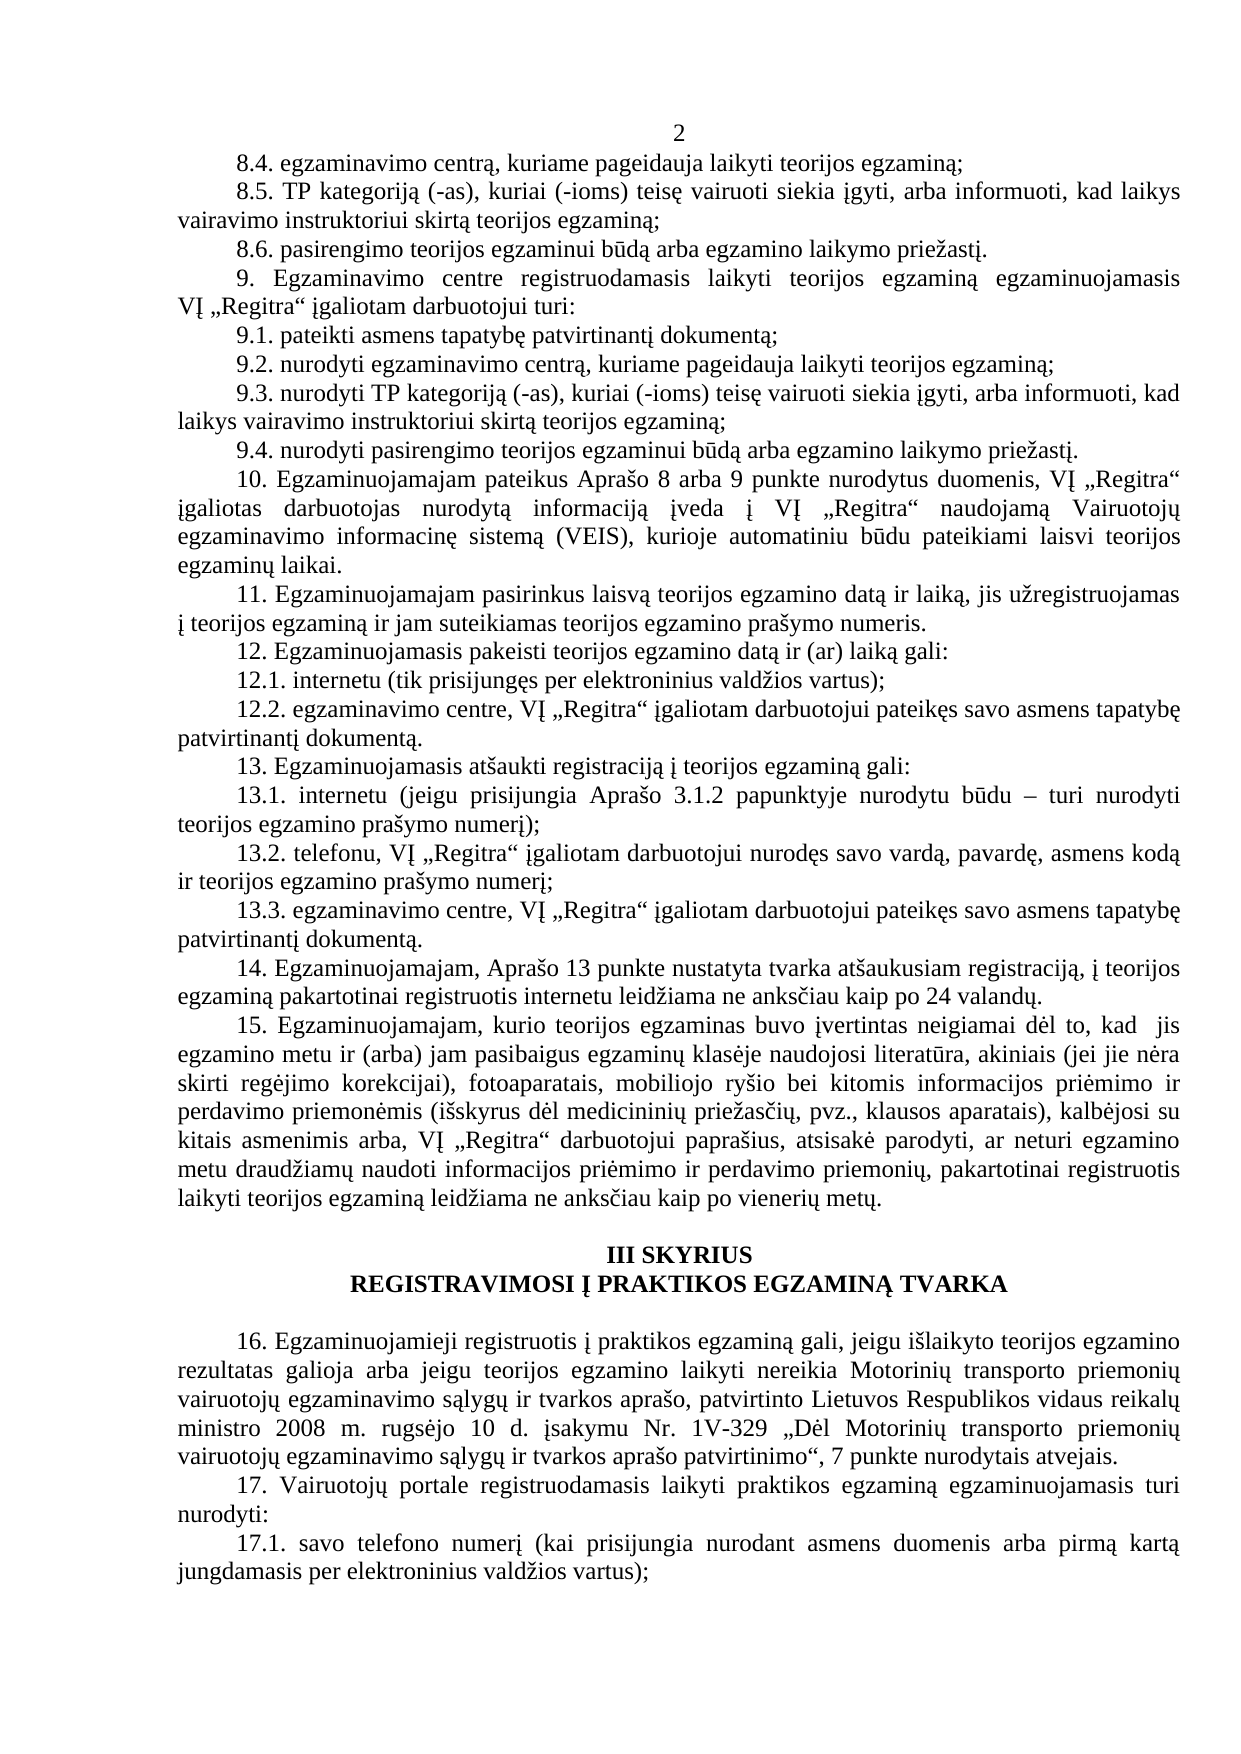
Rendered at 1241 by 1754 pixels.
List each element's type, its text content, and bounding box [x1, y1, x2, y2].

text 9.1. pateikti asmens tapatybę patvirtinantį dokumentą; [177, 320, 1181, 349]
text 13. Egzaminuojamasis atšaukti registraciją į teorijos egzaminą gali: [177, 751, 1181, 780]
text 12.2. egzaminavimo centre, VĮ „Regitra“ įgaliotam darbuotojui pateikęs savo asmens tapatybę patvirtinantį dokumentą. [177, 694, 1181, 751]
text 16. Egzaminuojamieji registruotis į praktikos egzaminą gali, jeigu išlaikyto teorijos egzamino rezultatas galioja arba jeigu teorijos egzamino laikyti nereikia Motorinių transporto priemonių vairuotojų egzaminavimo sąlygų ir tvarkos aprašo, patvirtinto Lietuvos Respublikos vidaus reikalų ministro 2008 m. rugsėjo 10 d. įsakymu Nr. 1V-329 „Dėl Motorinių transporto priemonių vairuotojų egzaminavimo sąlygų ir tvarkos aprašo patvirtinimo“, 7 punkte nurodytais atvejais. [177, 1326, 1181, 1470]
text 10. Egzaminuojamajam pateikus Aprašo 8 arba 9 punkte nurodytus duomenis, VĮ „Regitra“ įgaliotas darbuotojas nurodytą informaciją įveda į VĮ „Regitra“ naudojamą Vairuotojų egzaminavimo informacinę sistemą (VEIS), kurioje automatiniu būdu pateikiami laisvi teorijos egzaminų laikai. [177, 464, 1181, 579]
text 8.4. egzaminavimo centrą, kuriame pageidauja laikyti teorijos egzaminą; [177, 148, 1181, 176]
text 9. Egzaminavimo centre registruodamasis laikyti teorijos egzaminą egzaminuojamasis VĮ „Regitra“ įgaliotam darbuotojui turi: [177, 263, 1181, 320]
text 11. Egzaminuojamajam pasirinkus laisvą teorijos egzamino datą ir laiką, jis užregistruojamas į teorijos egzaminą ir jam suteikiamas teorijos egzamino prašymo numeris. [177, 579, 1181, 636]
text 17.1. savo telefono numerį (kai prisijungia nurodant asmens duomenis arba pirmą kartą jungdamasis per elektroninius valdžios vartus); [177, 1528, 1181, 1585]
text 9.4. nurodyti pasirengimo teorijos egzaminui būdą arba egzamino laikymo priežastį. [177, 435, 1181, 464]
text 13.2. telefonu, VĮ „Regitra“ įgaliotam darbuotojui nurodęs savo vardą, pavardę, asmens kodą ir teorijos egzamino prašymo numerį; [177, 838, 1181, 895]
text 9.2. nurodyti egzaminavimo centrą, kuriame pageidauja laikyti teorijos egzaminą; [177, 349, 1181, 378]
text III skyrius [177, 1240, 1181, 1269]
text 8.5. TP kategoriją (-as), kuriai (-ioms) teisę vairuoti siekia įgyti, arba informuoti, kad laikys vairavimo instruktoriui skirtą teorijos egzaminą; [177, 176, 1181, 234]
text Registravimosi į Praktikos egzaminą tvarka [177, 1269, 1181, 1298]
text 15. Egzaminuojamajam, kurio teorijos egzaminas buvo įvertintas neigiamai dėl to, kad jis egzamino metu ir (arba) jam pasibaigus egzaminų klasėje naudojosi literatūra, akiniais (jei jie nėra skirti regėjimo korekcijai), fotoaparatais, mobiliojo ryšio bei kitomis informacijos priėmimo ir perdavimo priemonėmis (išskyrus dėl medicininių priežasčių, pvz., klausos aparatais), kalbėjosi su kitais asmenimis arba, VĮ „Regitra“ darbuotojui paprašius, atsisakė parodyti, ar neturi egzamino metu draudžiamų naudoti informacijos priėmimo ir perdavimo priemonių, pakartotinai registruotis laikyti teorijos egzaminą leidžiama ne anksčiau kaip po vienerių metų. [177, 1010, 1181, 1211]
text 14. Egzaminuojamajam, Aprašo 13 punkte nustatyta tvarka atšaukusiam registraciją, į teorijos egzaminą pakartotinai registruotis internetu leidžiama ne anksčiau kaip po 24 valandų. [177, 953, 1181, 1010]
text 17. Vairuotojų portale registruodamasis laikyti praktikos egzaminą egzaminuojamasis turi nurodyti: [177, 1470, 1181, 1528]
text 12.1. internetu (tik prisijungęs per elektroninius valdžios vartus); [177, 665, 1181, 694]
text 9.3. nurodyti TP kategoriją (-as), kuriai (-ioms) teisę vairuoti siekia įgyti, arba informuoti, kad laikys vairavimo instruktoriui skirtą teorijos egzaminą; [177, 378, 1181, 435]
text 13.3. egzaminavimo centre, VĮ „Regitra“ įgaliotam darbuotojui pateikęs savo asmens tapatybę patvirtinantį dokumentą. [177, 895, 1181, 953]
text 8.6. pasirengimo teorijos egzaminui būdą arba egzamino laikymo priežastį. [177, 234, 1181, 263]
text 12. Egzaminuojamasis pakeisti teorijos egzamino datą ir (ar) laiką gali: [177, 636, 1181, 665]
text 13.1. internetu (jeigu prisijungia Aprašo 3.1.2 papunktyje nurodytu būdu – turi nurodyti teorijos egzamino prašymo numerį); [177, 780, 1181, 838]
